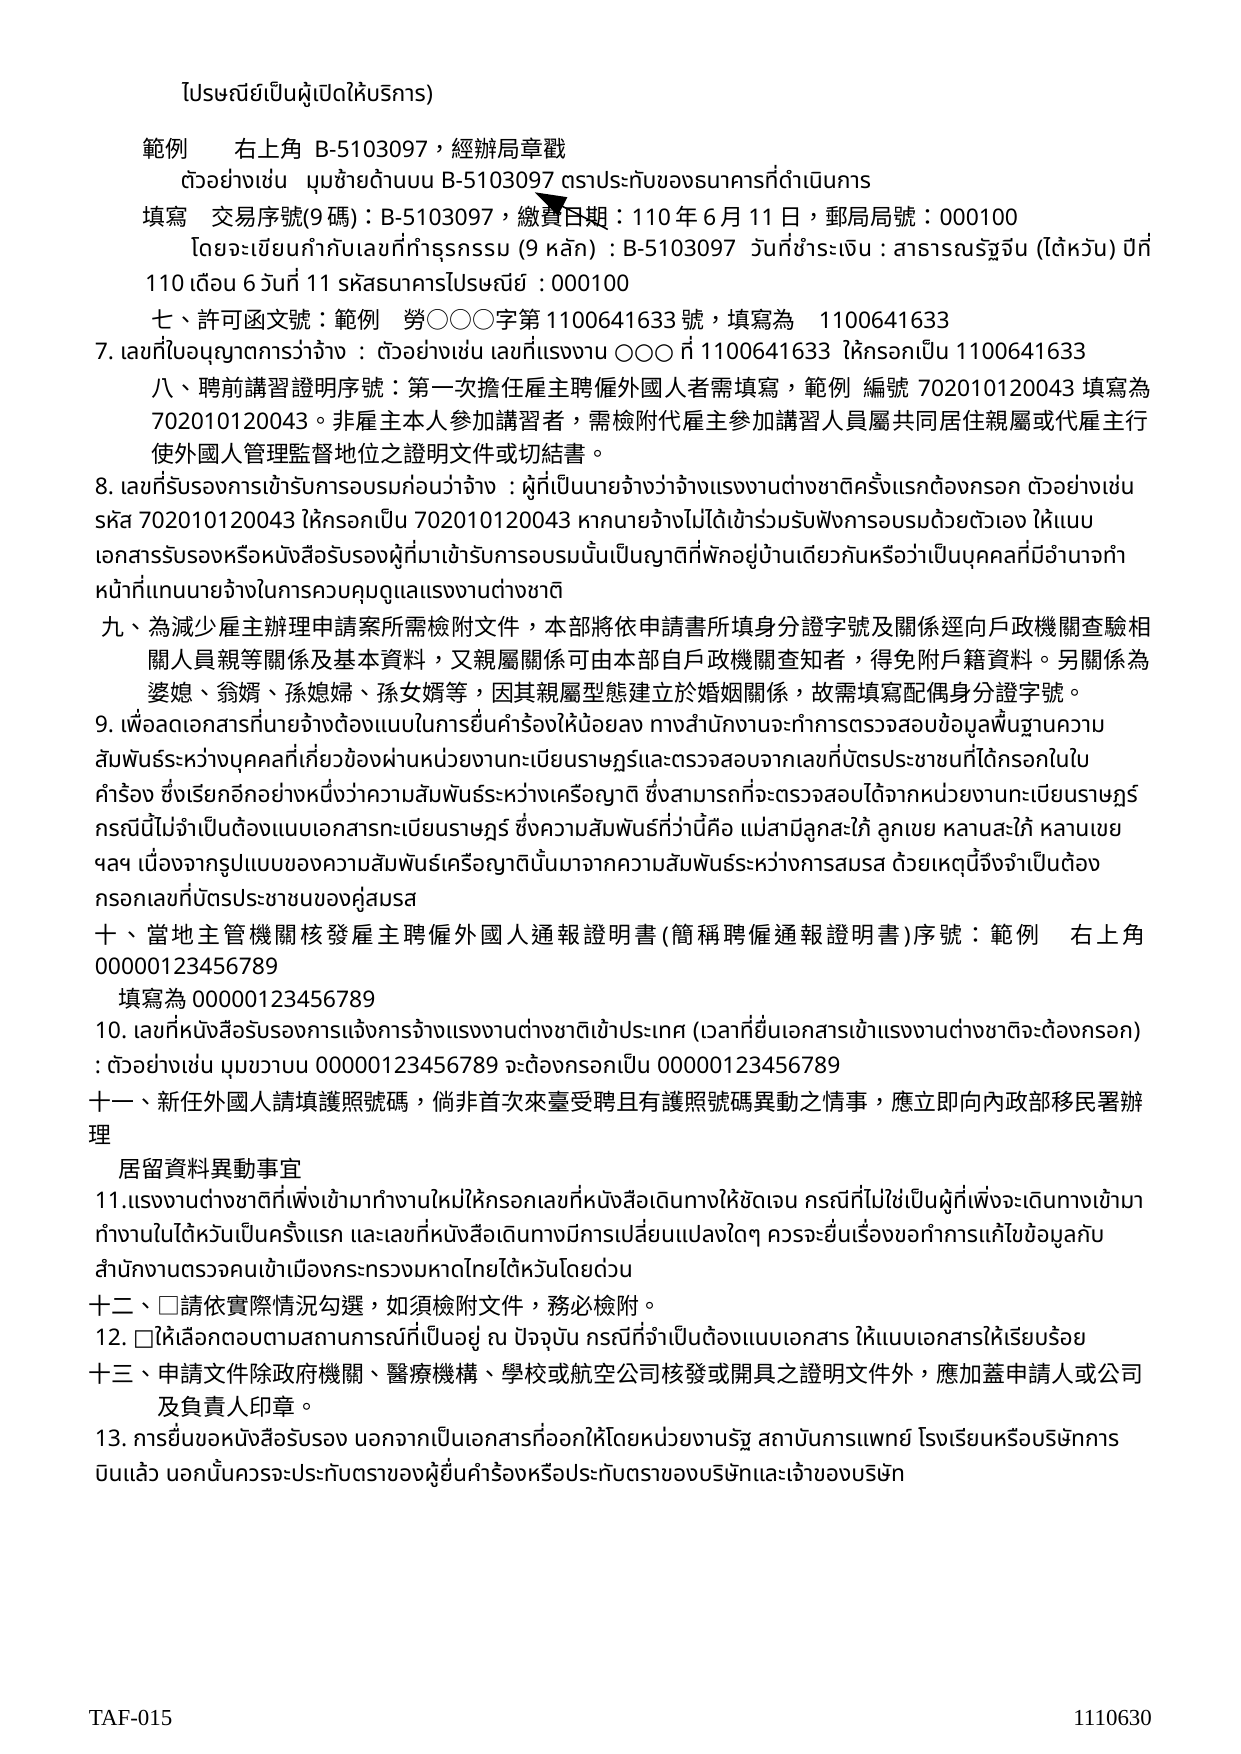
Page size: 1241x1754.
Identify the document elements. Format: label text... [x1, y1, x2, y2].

text 十二、□請依實際情況勾選，如須檢附文件，務必檢附。 [89, 1288, 1152, 1321]
text 填寫為00000123456789 [94, 981, 1146, 1014]
text 九、為減少雇主辦理申請案所需檢附文件，本部將依申請書所填身分證字號及關係逕向戶政機關查驗相關人員親等關係及基本資料，又親屬關係可由本部自戶政機關查知者，得免附戶籍資料。另關係為婆媳、翁婿、孫媳婦、孫女婿等，因其親屬型態建立於婚姻關係，故需填寫配偶身分證字號。 [101, 608, 1152, 708]
text ตัวอย่างเช่น มุมซ้ายด้านบน B-5103097 ตราประทับของธนาคารที่ดำเนินการ [144, 164, 1152, 199]
text 居留資料異動事宜 [89, 1150, 1152, 1184]
text 十三、申請文件除政府機關、醫療機構、學校或航空公司核發或開具之證明文件外，應加蓋申請人或公司及負責人印章。 [89, 1356, 1152, 1422]
text 13. การยื่นขอหนังสือรับรอง นอกจากเป็นเอกสารที่ออกให้โดยหน่วยงานรัฐ สถาบันการแพทย์ โรงเรียนหรือบริษัทการบินแล้ว นอกนั้นควรจะประทับตราของผู้ยื่นคำร้องหรือประทับตราของบริษัทและเจ้าของบริษัท [94, 1422, 1146, 1492]
text 範例 右上角 B-5103097，經辦局章戳 [89, 131, 1152, 164]
text โดยจะเขียนกำกับเลขที่ทำธุรกรรม (9 หลัก) : B-5103097 วันที่ชำระเงิน : สาธารณรัฐจีน (ไต้หวัน) ปีที่ 110เดือน 6วันที่ 11 รหัสธนาคารไปรษณีย์ : 000100 [145, 232, 1152, 302]
text 十、當地主管機關核發雇主聘僱外國人通報證明書(簡稱聘僱通報證明書)序號：範例 右上角 00000123456789 [94, 916, 1146, 981]
text 7. เลขที่ใบอนุญาตการว่าจ้าง : ตัวอย่างเช่น เลขที่แรงงาน ○○○ ที่ 1100641633 ให้กรอกเป็น 1100641633 [94, 335, 1146, 370]
text 七、許可函文號：範例 勞○○○字第1100641633號，填寫為 1100641633 [151, 302, 1152, 335]
text 12. □ให้เลือกตอบตามสถานการณ์ที่เป็นอยู่ ณ ปัจจุบัน กรณีที่จำเป็นต้องแนบเอกสาร ให้แนบเอกสารให้เรียบร้อย [94, 1321, 1146, 1356]
text 八、聘前講習證明序號：第一次擔任雇主聘僱外國人者需填寫，範例 編號702010120043 填寫為 702010120043。非雇主本人參加講習者，需檢附代雇主參加講習人員屬共同居住親屬或代雇主行使外國人管理監督地位之證明文件或切結書。 [151, 370, 1152, 469]
text 8. เลขที่รับรองการเข้ารับการอบรมก่อนว่าจ้าง : ผู้ที่เป็นนายจ้างว่าจ้างแรงงานต่างชาติครั้งแรกต้องกรอก ตัวอย่างเช่น รหัส 702010120043 ให้กรอกเป็น 702010120043 หากนายจ้างไม่ได้เข้าร่วมรับฟังการอบรมด้วยตัวเอง ให้แนบเอกสารรับรองหรือหนังสือรับรองผู้ที่มาเข้ารับการอบรมนั้นเป็นญาติที่พักอยู่บ้านเดียวกันหรือว่าเป็นบุคคลที่มีอำนาจทำหน้าที่แทนนายจ้างในการควบคุมดูแลแรงงานต่างชาติ [94, 469, 1146, 608]
text 填寫 交易序號(9碼)：B-5103097，繳費日期：110年6月11日，郵局局號：000100 [94, 199, 1146, 232]
text 9. เพื่อลดเอกสารที่นายจ้างต้องแนบในการยื่นคำร้องให้น้อยลง ทางสำนักงานจะทำการตรวจสอบข้อมูลพื้นฐานความสัมพันธ์ระหว่างบุคคลที่เกี่ยวข้องผ่านหน่วยงานทะเบียนราษฏร์และตรวจสอบจากเลขที่บัตรประชาชนที่ได้กรอกในใบคำร้อง ซึ่งเรียกอีกอย่างหนึ่งว่าความสัมพันธ์ระหว่างเครือญาติ ซึ่งสามารถที่จะตรวจสอบได้จากหน่วยงานทะเบียนราษฏร์ กรณีนี้ไม่จำเป็นต้องแนบเอกสารทะเบียนราษฎร์ ซึ่งความสัมพันธ์ที่ว่านี้คือ แม่สามีลูกสะใภ้ ลูกเขย หลานสะใภ้ หลานเขย ฯลฯ เนื่องจากรูปแบบของความสัมพันธ์เครือญาตินั้นมาจากความสัมพันธ์ระหว่างการสมรส ด้วยเหตุนี้จึงจำเป็นต้องกรอกเลขที่บัตรประชาชนของคู่สมรส [94, 708, 1146, 916]
text 10. เลขที่หนังสือรับรองการแจ้งการจ้างแรงงานต่างชาติเข้าประเทศ (เวลาที่ยื่นเอกสารเข้าแรงงานต่างชาติจะต้องกรอก) : ตัวอย่างเช่น มุมขวาบน 00000123456789 จะต้องกรอกเป็น 00000123456789 [94, 1014, 1146, 1084]
text 十一、新任外國人請填護照號碼，倘非首次來臺受聘且有護照號碼異動之情事，應立即向內政部移民署辦 理 [89, 1084, 1152, 1150]
text 11.แรงงานต่างชาติที่เพิ่งเข้ามาทำงานใหม่ให้กรอกเลขที่หนังสือเดินทางให้ชัดเจน กรณีที่ไม่ใช่เป็นผู้ที่เพิ่งจะเดินทางเข้ามาทำงานในไต้หวันเป็นครั้งแรก และเลขที่หนังสือเดินทางมีการเปลี่ยนแปลงใดๆ ควรจะยื่นเรื่องขอทำการแก้ไขข้อมูลกับสำนักงานตรวจคนเข้าเมืองกระทรวงมหาดไทยไต้หวันโดยด่วน [94, 1184, 1146, 1288]
text ใบเสร็จที่มาจากเคาน์เตอร์ให้บริการชั่วคราว (ใบเสร็จสีน้ำเงินซึ่งออกโดยสาขาประจำจุดแต่ละแห่งที่ธนาคารไปรษณีย์เป็นผู้เปิดให้บริการ) [182, 77, 1152, 112]
